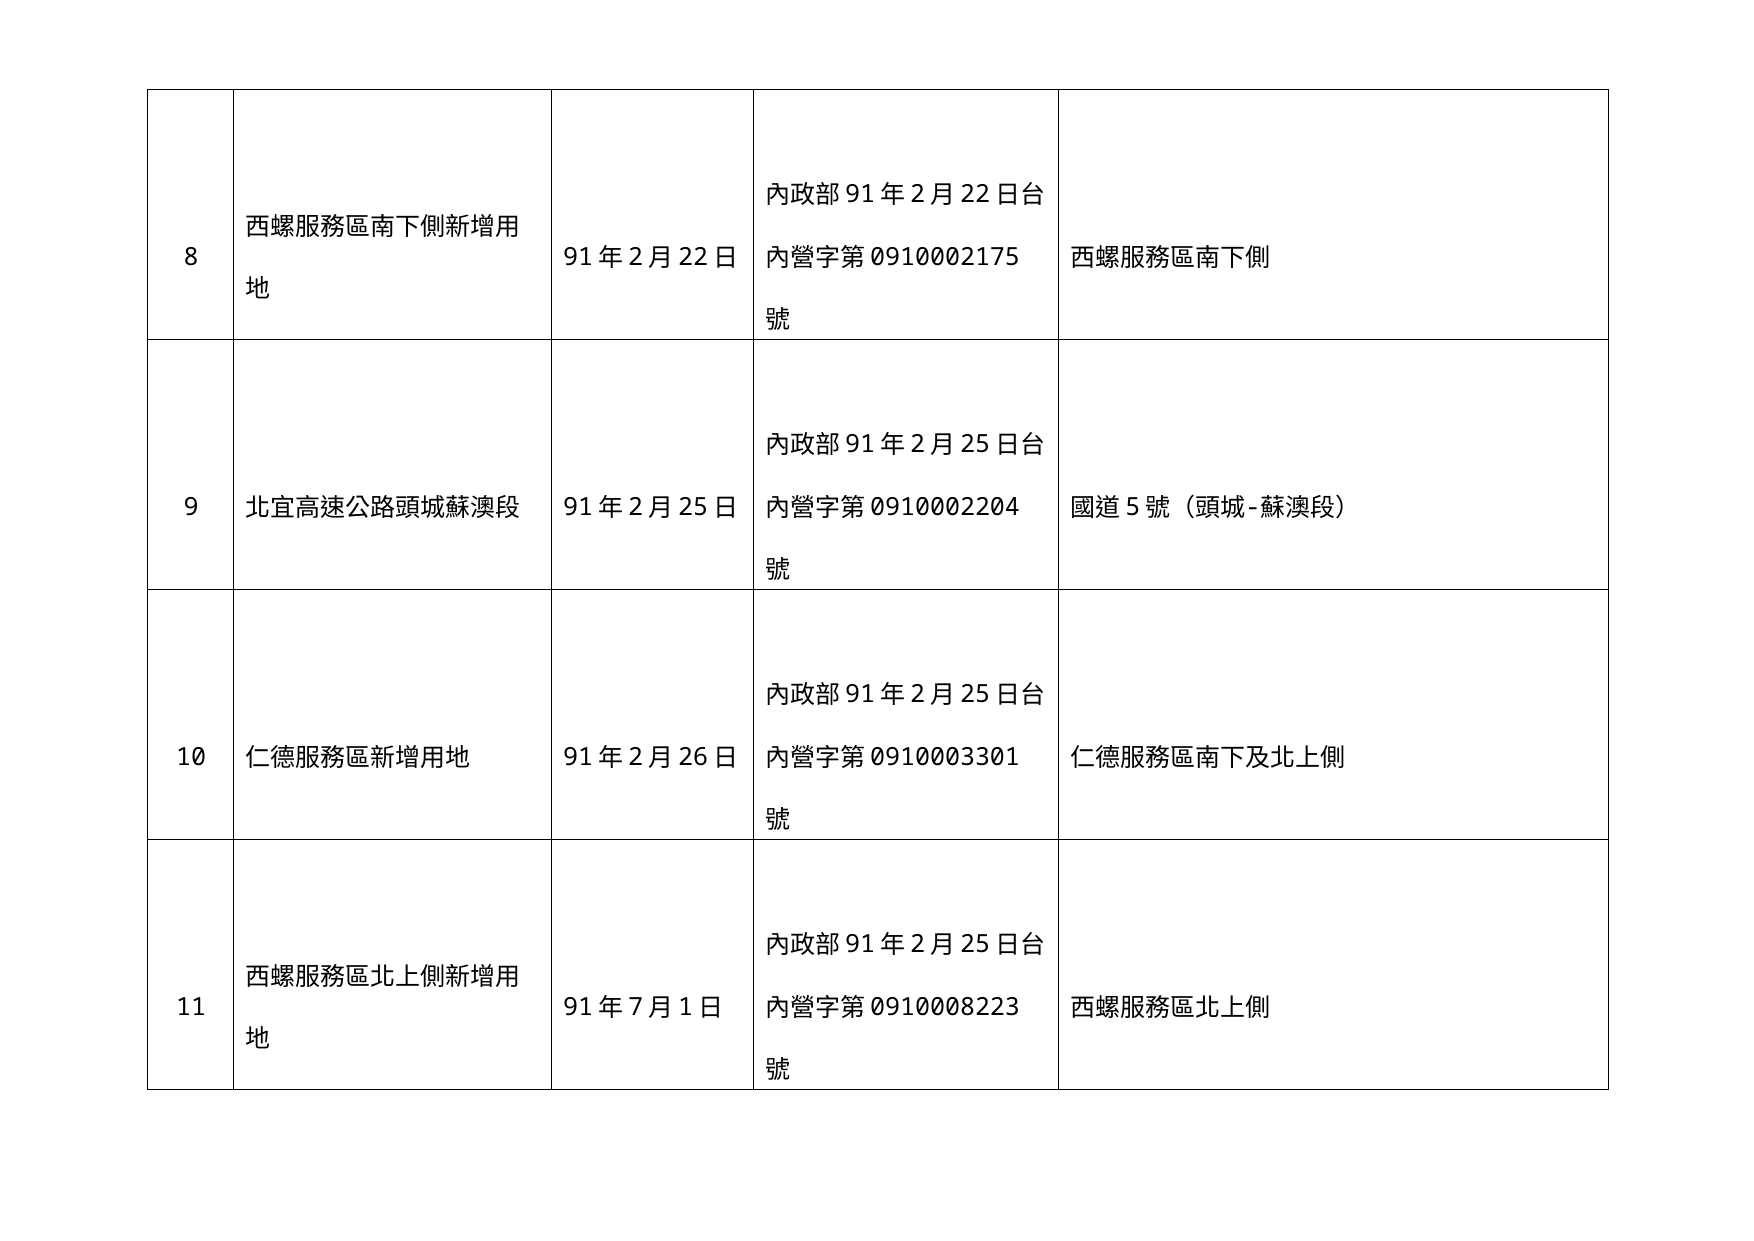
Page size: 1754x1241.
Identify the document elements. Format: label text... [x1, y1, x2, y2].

table_cell 91年7月1日 [552, 840, 753, 1089]
table_cell 91年2月22日 [552, 90, 753, 339]
table_cell 國道5號（頭城-蘇澳段） [1059, 340, 1608, 589]
table_cell 91年2月25日 [552, 340, 753, 589]
table_cell 內政部91年2月22日台內營字第0910002175號 [754, 90, 1058, 339]
table_cell 仁德服務區新增用地 [234, 590, 551, 839]
table_cell 11 [148, 840, 233, 1089]
table_cell 西螺服務區南下側新增用地 [234, 90, 551, 339]
table_cell 91年2月26日 [552, 590, 753, 839]
table_cell 8 [148, 90, 233, 339]
table_cell 內政部91年2月25日台內營字第0910002204號 [754, 340, 1058, 589]
table_cell 9 [148, 340, 233, 589]
table_cell 西螺服務區北上側新增用地 [234, 840, 551, 1089]
table_cell 仁德服務區南下及北上側 [1059, 590, 1608, 839]
table_cell 內政部91年2月25日台內營字第0910003301號 [754, 590, 1058, 839]
table_cell 內政部91年2月25日台內營字第0910008223號 [754, 840, 1058, 1089]
table_cell 北宜高速公路頭城蘇澳段 [234, 340, 551, 589]
table_cell 西螺服務區南下側 [1059, 90, 1608, 339]
table_cell 10 [148, 590, 233, 839]
table_cell 西螺服務區北上側 [1059, 840, 1608, 1089]
